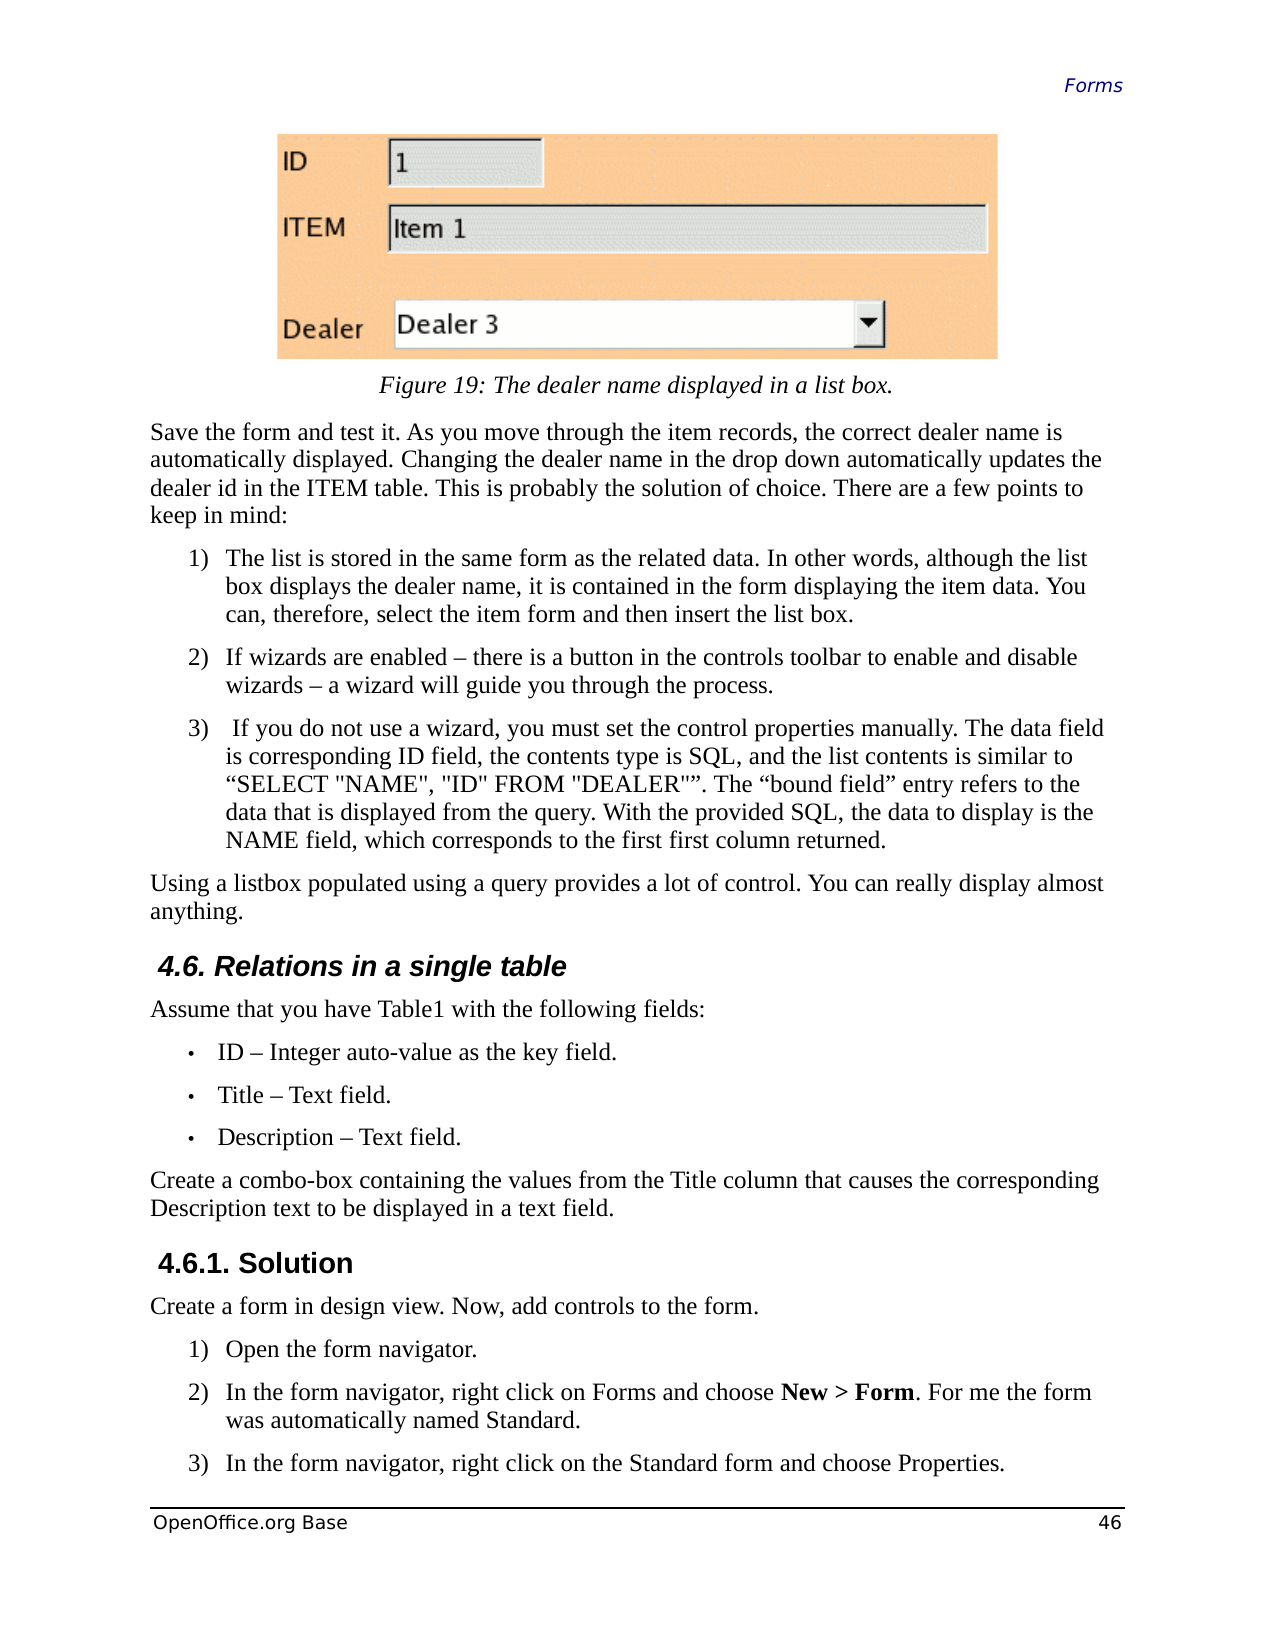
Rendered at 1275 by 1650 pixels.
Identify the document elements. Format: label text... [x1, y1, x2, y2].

list In the form navigator, right click on the Standard form and choose Properties. [188, 1449, 1125, 1477]
subtitle Solution [150, 1247, 1125, 1280]
text Create a combo-box containing the values from the Title column that causes the corresponding Description text to be displayed in a text field. [150, 1166, 1125, 1222]
text Create a form in design view. Now, add controls to the form. [150, 1292, 1125, 1320]
list Open the form navigator. [188, 1335, 1125, 1363]
picture [277, 134, 998, 359]
list Title – Text field. [188, 1081, 1125, 1108]
text Assume that you have Table1 with the following fields: [150, 995, 1125, 1023]
list The list is stored in the same form as the related data. In other words, although the list box displays the dealer name, it is contained in the form displaying the item data. You can, therefore, select the item form and then insert the list box. [188, 544, 1125, 628]
subtitle Relations in a single table [150, 950, 1125, 982]
list If you do not use a wizard, you must set the control properties manually. The data field is corresponding ID field, the contents type is SQL, and the list contents is similar to “SELECT "NAME", "ID" FROM "DEALER"”. The “bound field” entry refers to the data that is displayed from the query. With the provided SQL, the data to display is the NAME field, which corresponds to the first first column returned. [188, 714, 1125, 854]
text Using a listbox populated using a query provides a lot of control. You can really display almost anything. [150, 869, 1125, 925]
text Save the form and test it. As you move through the item records, the correct dealer name is automatically displayed. Changing the dealer name in the drop down automatically updates the dealer id in the ITEM table. This is probably the solution of choice. There are a few points to keep in mind: [150, 417, 1125, 529]
list In the form navigator, right click on Forms and choose New > Form. For me the form was automatically named Standard. [188, 1378, 1125, 1434]
list If wizards are enabled – there is a button in the controls toolbar to enable and disable wizards – a wizard will guide you through the process. [188, 643, 1125, 699]
list ID – Integer auto-value as the key field. [188, 1038, 1125, 1066]
text Figure 19: The dealer name displayed in a list box. [277, 359, 998, 399]
list Description – Text field. [188, 1123, 1125, 1151]
